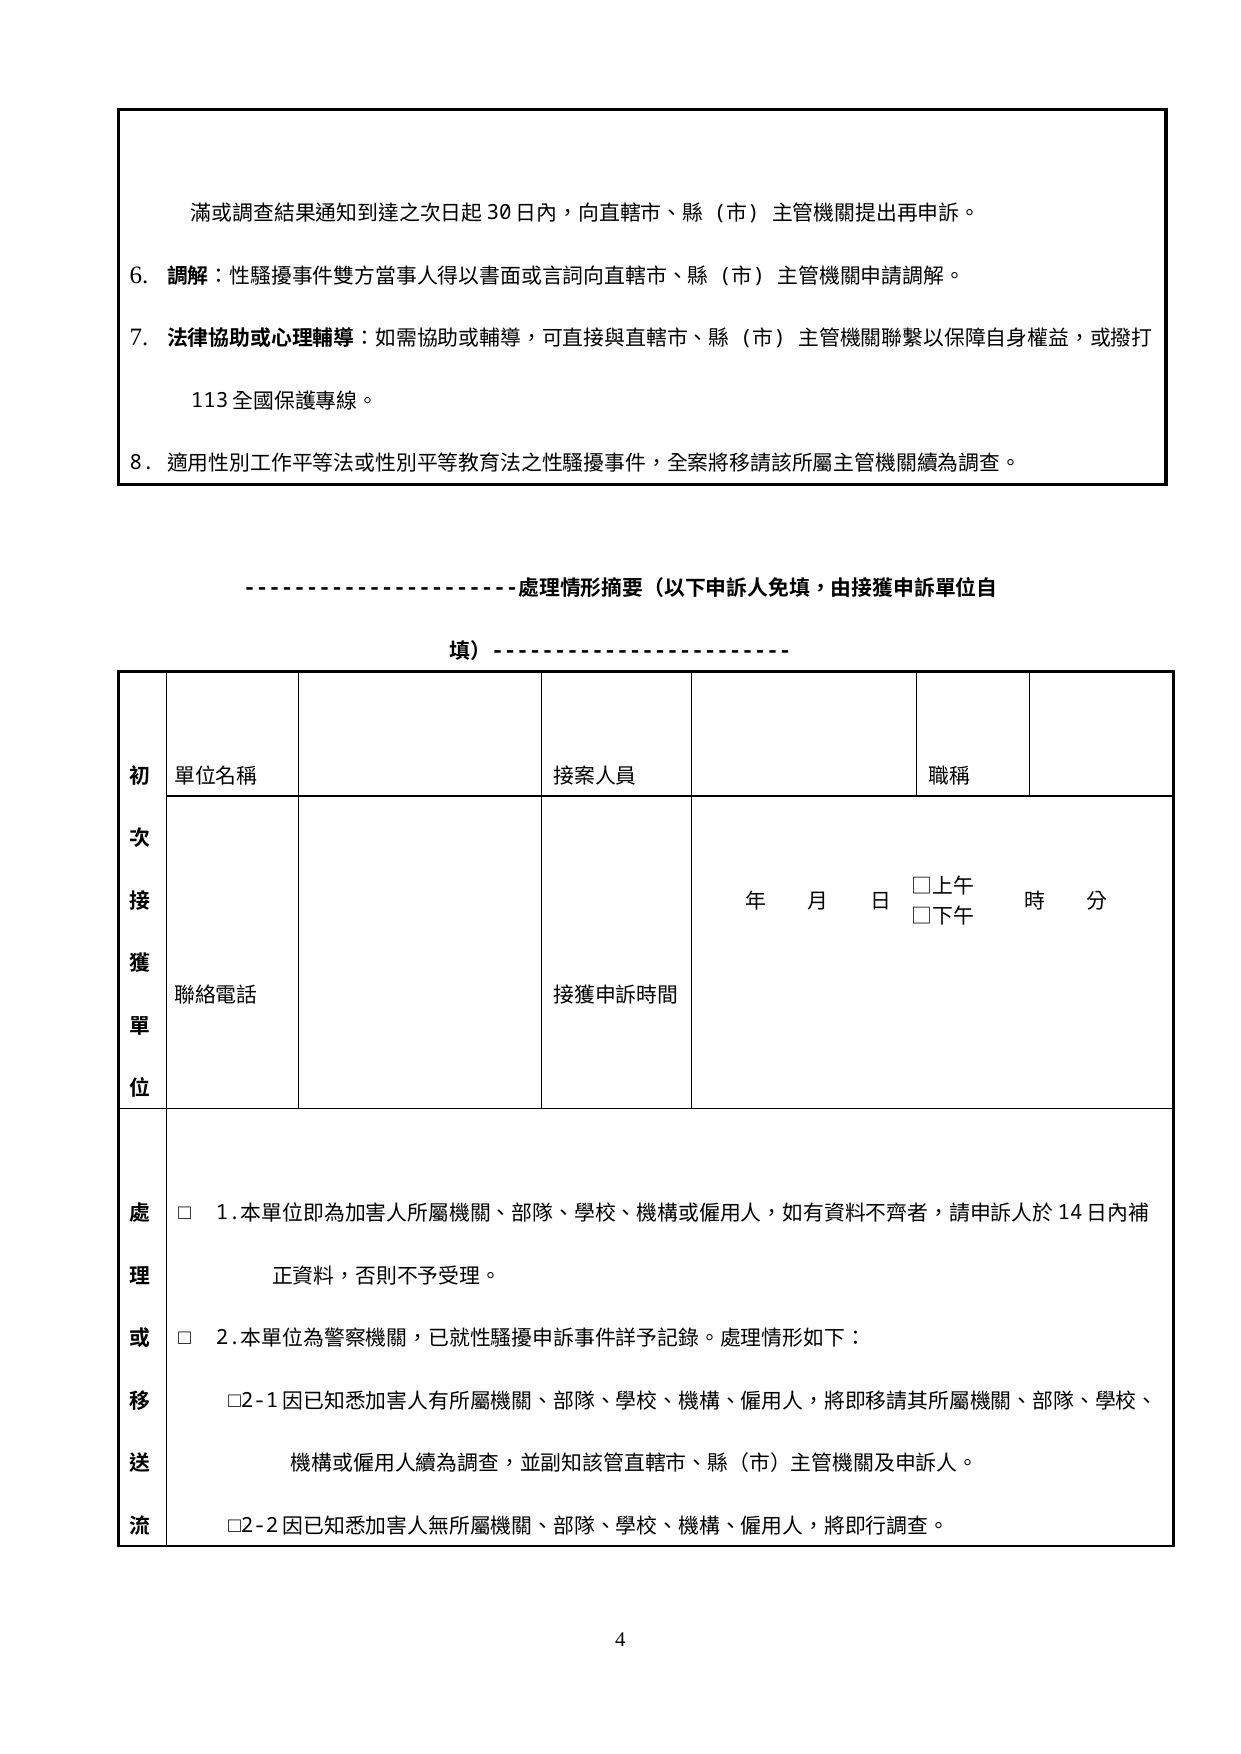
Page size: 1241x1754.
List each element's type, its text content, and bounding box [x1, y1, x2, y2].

table_cell 聯絡電話 [167, 797, 298, 1108]
table_cell 年 月 日 □上午□下午 時 分 [692, 797, 1172, 1108]
table_header [1030, 673, 1172, 795]
table_header 單位名稱 [167, 673, 298, 795]
table_header [299, 673, 541, 795]
table_header 滿或調查結果通知到達之次日起30日內，向直轄市、縣 (市) 主管機關提出再申訴。 調解：性騷擾事件雙方當事人得以書面或言詞向直轄市、縣 (市) 主管機關申請調解。 法律協助或心理輔導：如需協助或輔導，可直接與直轄市、縣 (市) 主管機關聯繫以保障自身權益，或撥打113全國保護專線。 適用性別工作平等法或性別平等教育法之性騷擾事件，全案將移請該所屬主管機關續為調查。 [120, 111, 1164, 483]
table_cell 處理或移送流 [120, 1109, 166, 1545]
table_cell 1.本單位即為加害人所屬機關、部隊、學校、機構或僱用人，如有資料不齊者，請申訴人於14日內補正資料，否則不予受理。 2.本單位為警察機關，已就性騷擾申訴事件詳予記錄。處理情形如下： □2-1因已知悉加害人有所屬機關、部隊、學校、機構、僱用人，將即移請其所屬機關、部隊、學校、機構或僱用人續為調查，並副知該管直轄市、縣（市）主管機關及申訴人。 □2-2因已知悉加害人無所屬機關、部隊、學校、機構、僱用人，將即行調查。 [167, 1109, 1172, 1545]
text ----------------------處理情形摘要（以下申訴人免填，由接獲申訴單位自填）------------------------ [118, 545, 1122, 670]
table_header 接案人員 [542, 673, 691, 795]
table_header [692, 673, 916, 795]
table_cell 接獲申訴時間 [542, 797, 691, 1108]
table_header 職稱 [917, 673, 1029, 795]
table_header 初次接獲單位 [120, 673, 166, 1108]
table_cell [299, 797, 541, 1108]
